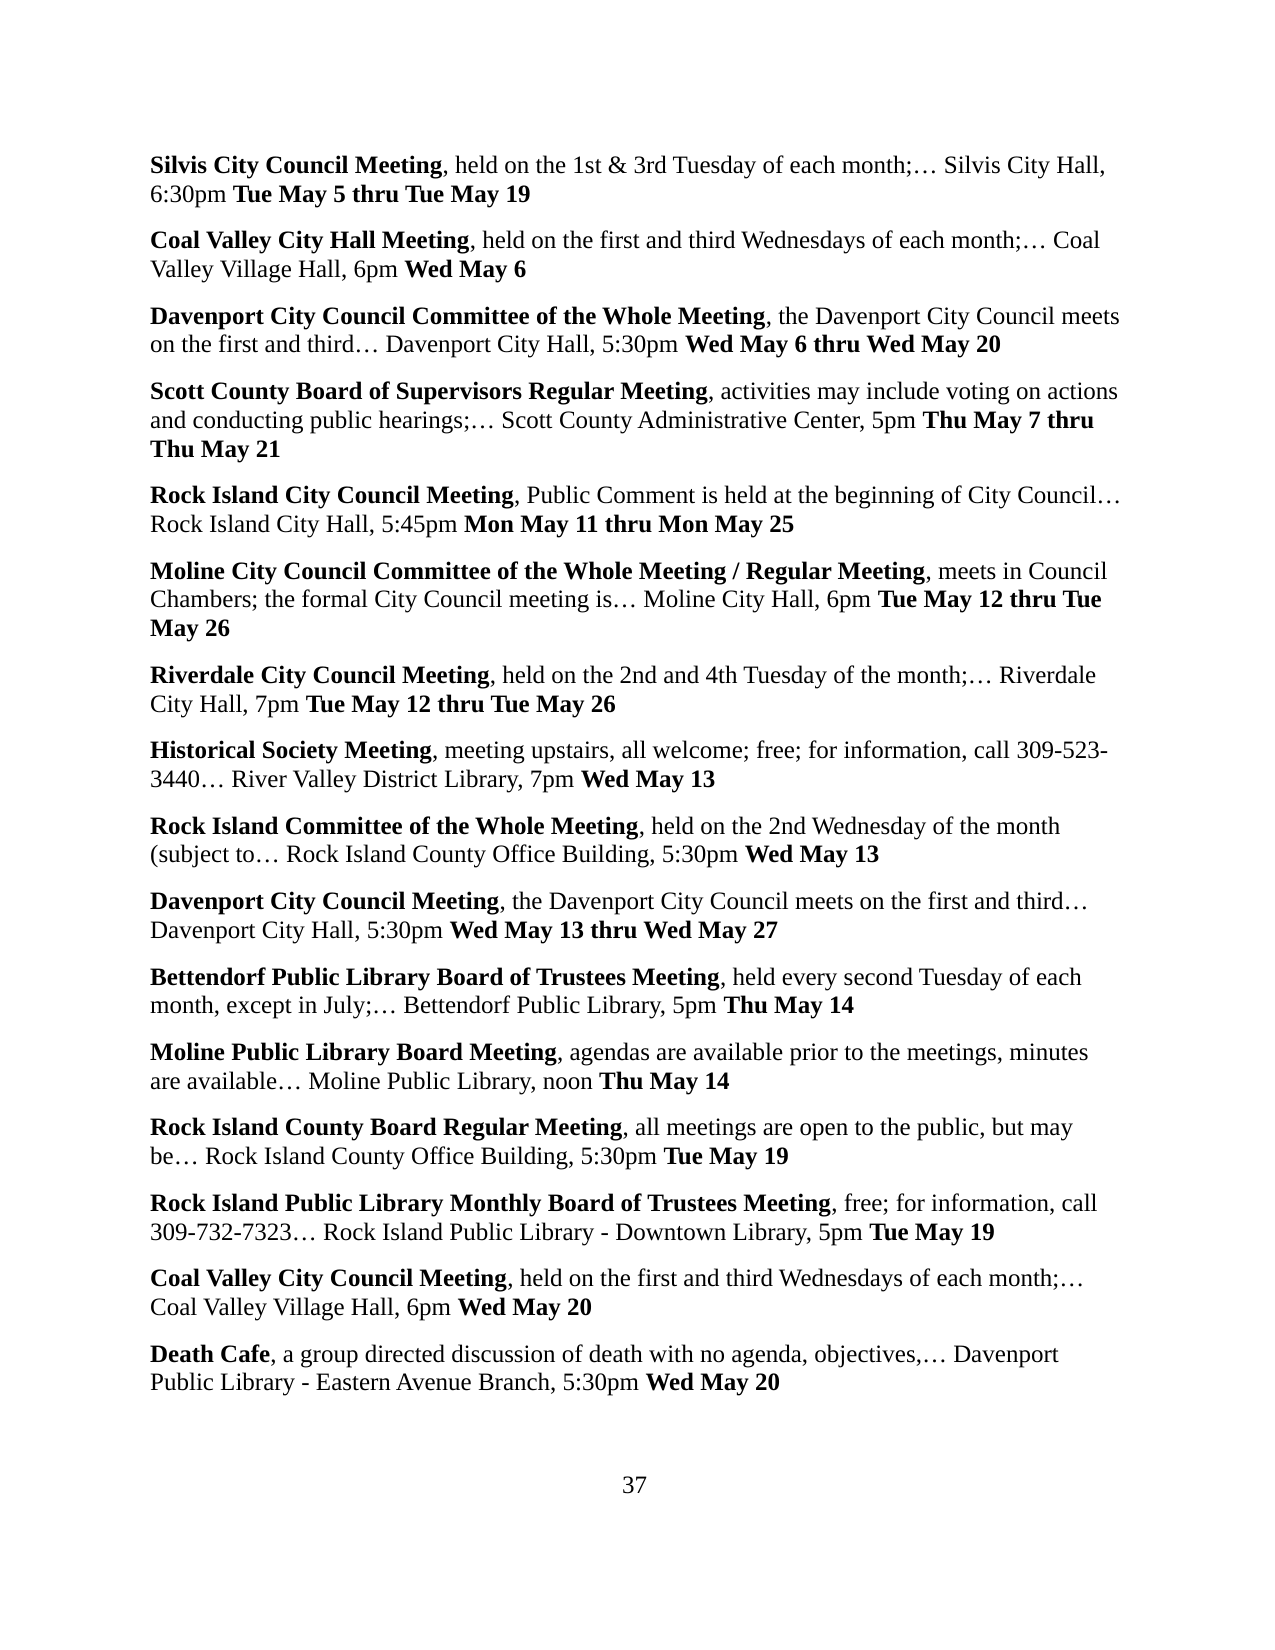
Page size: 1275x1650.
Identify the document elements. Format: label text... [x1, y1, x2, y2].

text Moline City Council Committee of the Whole Meeting / Regular Meeting, meets in Council Chambers; the formal City Council meeting is… Moline City Hall, 6pm Tue May 12 thru Tue May 26 [150, 556, 1125, 642]
text Rock Island Public Library Monthly Board of Trustees Meeting, free; for information, call 309-732-7323… Rock Island Public Library - Downtown Library, 5pm Tue May 19 [150, 1188, 1125, 1245]
text Bettendorf Public Library Board of Trustees Meeting, held every second Tuesday of each month, except in July;… Bettendorf Public Library, 5pm Thu May 14 [150, 962, 1125, 1019]
text Scott County Board of Supervisors Regular Meeting, activities may include voting on actions and conducting public hearings;… Scott County Administrative Center, 5pm Thu May 7 thru Thu May 21 [150, 376, 1125, 462]
text Davenport City Council Committee of the Whole Meeting, the Davenport City Council meets on the first and third… Davenport City Hall, 5:30pm Wed May 6 thru Wed May 20 [150, 301, 1125, 358]
text Death Cafe, a group directed discussion of death with no agenda, objectives,… Davenport Public Library - Eastern Avenue Branch, 5:30pm Wed May 20 [150, 1339, 1125, 1396]
text Coal Valley City Council Meeting, held on the first and third Wednesdays of each month;… Coal Valley Village Hall, 6pm Wed May 20 [150, 1263, 1125, 1321]
text Historical Society Meeting, meeting upstairs, all welcome; free; for information, call 309-523-3440… River Valley District Library, 7pm Wed May 13 [150, 735, 1125, 793]
text Silvis City Council Meeting, held on the 1st & 3rd Tuesday of each month;… Silvis City Hall, 6:30pm Tue May 5 thru Tue May 19 [150, 150, 1125, 207]
text Davenport City Council Meeting, the Davenport City Council meets on the first and third… Davenport City Hall, 5:30pm Wed May 13 thru Wed May 27 [150, 886, 1125, 944]
text Rock Island Committee of the Whole Meeting, held on the 2nd Wednesday of the month (subject to… Rock Island County Office Building, 5:30pm Wed May 13 [150, 811, 1125, 868]
text Coal Valley City Hall Meeting, held on the first and third Wednesdays of each month;… Coal Valley Village Hall, 6pm Wed May 6 [150, 225, 1125, 283]
text Riverdale City Council Meeting, held on the 2nd and 4th Tuesday of the month;… Riverdale City Hall, 7pm Tue May 12 thru Tue May 26 [150, 660, 1125, 717]
text Rock Island City Council Meeting, Public Comment is held at the beginning of City Council… Rock Island City Hall, 5:45pm Mon May 11 thru Mon May 25 [150, 480, 1125, 538]
text Rock Island County Board Regular Meeting, all meetings are open to the public, but may be… Rock Island County Office Building, 5:30pm Tue May 19 [150, 1112, 1125, 1170]
text Moline Public Library Board Meeting, agendas are available prior to the meetings, minutes are available… Moline Public Library, noon Thu May 14 [150, 1037, 1125, 1094]
